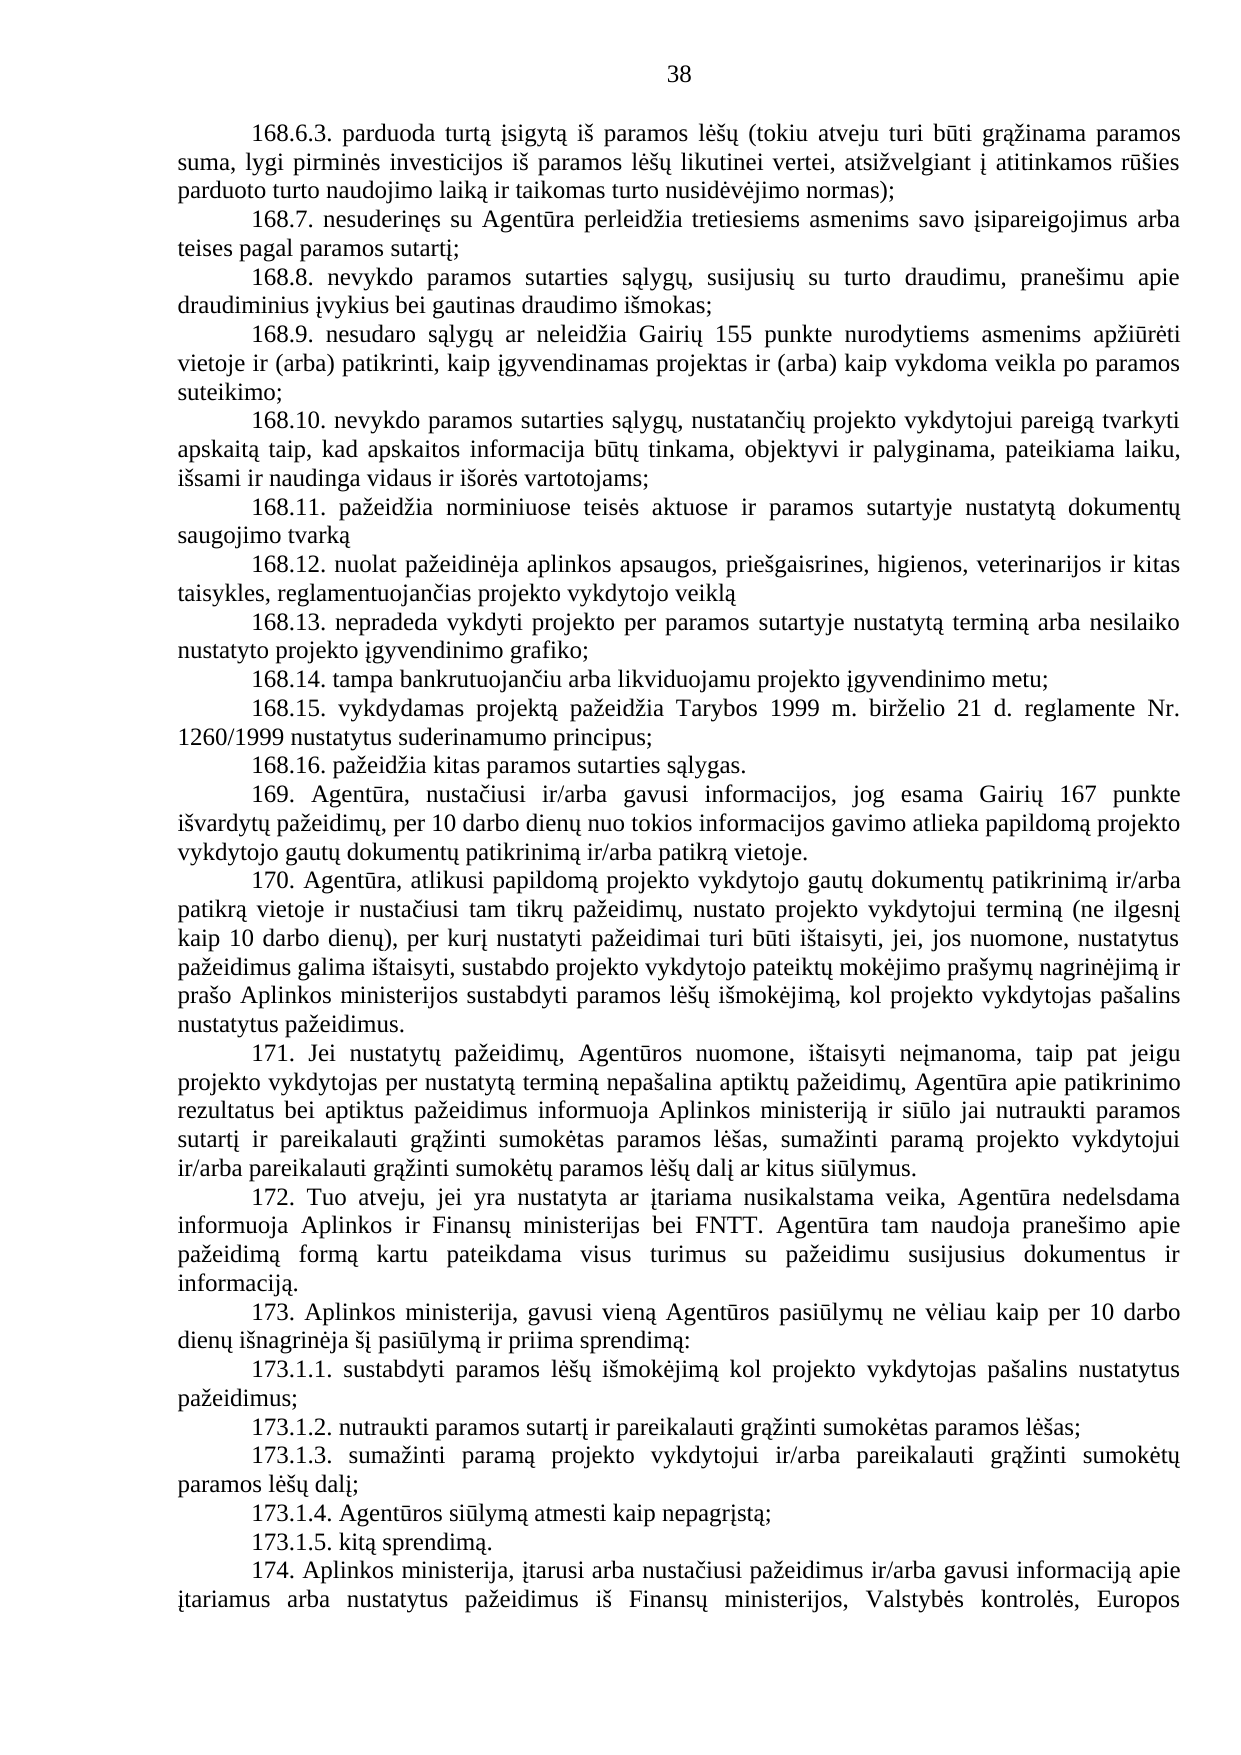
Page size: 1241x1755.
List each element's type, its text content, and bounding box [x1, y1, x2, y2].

text 168.6.3. parduoda turtą įsigytą iš paramos lėšų (tokiu atveju turi būti grąžinama paramos suma, lygi pirminės investicijos iš paramos lėšų likutinei vertei, atsižvelgiant į atitinkamos rūšies parduoto turto naudojimo laiką ir taikomas turto nusidėvėjimo normas); [177, 118, 1181, 204]
text 173.1.5. kitą sprendimą. [177, 1527, 1181, 1556]
text 168.8. nevykdo paramos sutarties sąlygų, susijusių su turto draudimu, pranešimu apie draudiminius įvykius bei gautinas draudimo išmokas; [177, 262, 1181, 319]
text 168.14. tampa bankrutuojančiu arba likviduojamu projekto įgyvendinimo metu; [177, 664, 1181, 693]
text 168.9. nesudaro sąlygų ar neleidžia Gairių 155 punkte nurodytiems asmenims apžiūrėti vietoje ir (arba) patikrinti, kaip įgyvendinamas projektas ir (arba) kaip vykdoma veikla po paramos suteikimo; [177, 319, 1181, 406]
text 173.1.4. Agentūros siūlymą atmesti kaip nepagrįstą; [177, 1498, 1181, 1527]
text 168.7. nesuderinęs su Agentūra perleidžia tretiesiems asmenims savo įsipareigojimus arba teises pagal paramos sutartį; [177, 204, 1181, 262]
text 171. Jei nustatytų pažeidimų, Agentūros nuomone, ištaisyti neįmanoma, taip pat jeigu projekto vykdytojas per nustatytą terminą nepašalina aptiktų pažeidimų, Agentūra apie patikrinimo rezultatus bei aptiktus pažeidimus informuoja Aplinkos ministeriją ir siūlo jai nutraukti paramos sutartį ir pareikalauti grąžinti sumokėtas paramos lėšas, sumažinti paramą projekto vykdytojui ir/arba pareikalauti grąžinti sumokėtų paramos lėšų dalį ar kitus siūlymus. [177, 1038, 1181, 1182]
text 173. Aplinkos ministerija, gavusi vieną Agentūros pasiūlymų ne vėliau kaip per 10 darbo dienų išnagrinėja šį pasiūlymą ir priima sprendimą: [177, 1297, 1181, 1354]
text 169. Agentūra, nustačiusi ir/arba gavusi informacijos, jog esama Gairių 167 punkte išvardytų pažeidimų, per 10 darbo dienų nuo tokios informacijos gavimo atlieka papildomą projekto vykdytojo gautų dokumentų patikrinimą ir/arba patikrą vietoje. [177, 779, 1181, 866]
text 170. Agentūra, atlikusi papildomą projekto vykdytojo gautų dokumentų patikrinimą ir/arba patikrą vietoje ir nustačiusi tam tikrų pažeidimų, nustato projekto vykdytojui terminą (ne ilgesnį kaip 10 darbo dienų), per kurį nustatyti pažeidimai turi būti ištaisyti, jei, jos nuomone, nustatytus pažeidimus galima ištaisyti, sustabdo projekto vykdytojo pateiktų mokėjimo prašymų nagrinėjimą ir prašo Aplinkos ministerijos sustabdyti paramos lėšų išmokėjimą, kol projekto vykdytojas pašalins nustatytus pažeidimus. [177, 866, 1181, 1038]
text 168.10. nevykdo paramos sutarties sąlygų, nustatančių projekto vykdytojui pareigą tvarkyti apskaitą taip, kad apskaitos informacija būtų tinkama, objektyvi ir palyginama, pateikiama laiku, išsami ir naudinga vidaus ir išorės vartotojams; [177, 406, 1181, 492]
text 173.1.1. sustabdyti paramos lėšų išmokėjimą kol projekto vykdytojas pašalins nustatytus pažeidimus; [177, 1354, 1181, 1412]
text 168.11. pažeidžia norminiuose teisės aktuose ir paramos sutartyje nustatytą dokumentų saugojimo tvarką [177, 492, 1181, 549]
text 173.1.2. nutraukti paramos sutartį ir pareikalauti grąžinti sumokėtas paramos lėšas; [177, 1412, 1181, 1441]
text 172. Tuo atveju, jei yra nustatyta ar įtariama nusikalstama veika, Agentūra nedelsdama informuoja Aplinkos ir Finansų ministerijas bei FNTT. Agentūra tam naudoja pranešimo apie pažeidimą formą kartu pateikdama visus turimus su pažeidimu susijusius dokumentus ir informaciją. [177, 1182, 1181, 1297]
text 174. Aplinkos ministerija, įtarusi arba nustačiusi pažeidimus ir/arba gavusi informaciją apie įtariamus arba nustatytus pažeidimus iš Finansų ministerijos, Valstybės kontrolės, Europos [177, 1556, 1181, 1613]
text 168.12. nuolat pažeidinėja aplinkos apsaugos, priešgaisrines, higienos, veterinarijos ir kitas taisykles, reglamentuojančias projekto vykdytojo veiklą [177, 549, 1181, 607]
text 168.16. pažeidžia kitas paramos sutarties sąlygas. [177, 751, 1181, 779]
text 173.1.3. sumažinti paramą projekto vykdytojui ir/arba pareikalauti grąžinti sumokėtų paramos lėšų dalį; [177, 1441, 1181, 1498]
text 168.15. vykdydamas projektą pažeidžia Tarybos 1999 m. birželio 21 d. reglamente Nr. 1260/1999 nustatytus suderinamumo principus; [177, 693, 1181, 751]
text 168.13. nepradeda vykdyti projekto per paramos sutartyje nustatytą terminą arba nesilaiko nustatyto projekto įgyvendinimo grafiko; [177, 607, 1181, 664]
